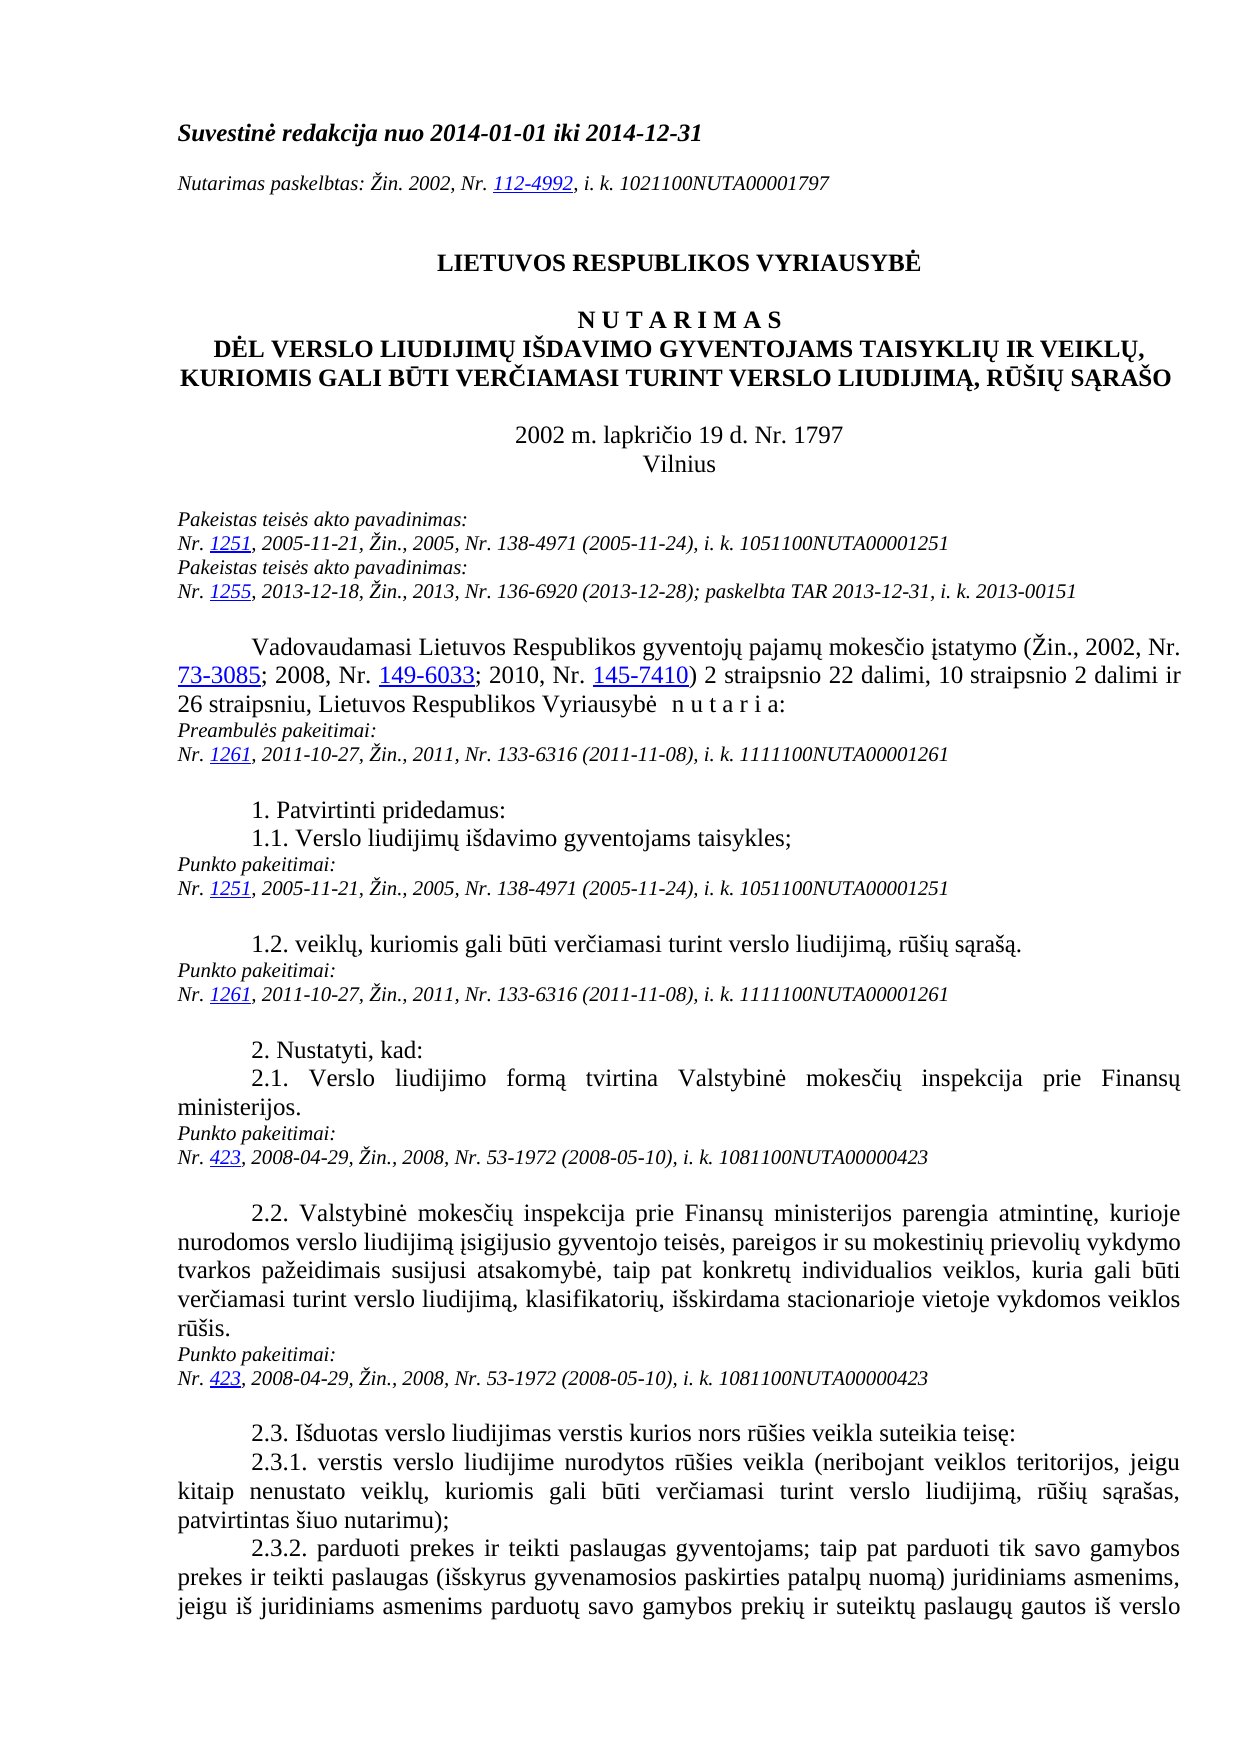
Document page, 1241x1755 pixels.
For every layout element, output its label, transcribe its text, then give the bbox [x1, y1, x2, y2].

text Punkto pakeitimai: [177, 1121, 1181, 1145]
text Nr. 1251, 2005-11-21, Žin., 2005, Nr. 138-4971 (2005-11-24), i. k. 1051100NUTA00001251 [177, 876, 1181, 900]
text Preambulės pakeitimai: [177, 718, 1181, 742]
text 2. Nustatyti, kad: [177, 1035, 1181, 1063]
text 2.1. Verslo liudijimo formą tvirtina Valstybinė mokesčių inspekcija prie Finansų ministerijos. [177, 1063, 1181, 1121]
text Nutarimas paskelbtas: Žin. 2002, Nr. 112-4992, i. k. 1021100NUTA00001797 [177, 171, 1181, 195]
text Nr. 1251, 2005-11-21, Žin., 2005, Nr. 138-4971 (2005-11-24), i. k. 1051100NUTA00001251 [177, 531, 1181, 555]
text LIETUVOS RESPUBLIKOS VYRIAUSYBĖ [177, 248, 1181, 277]
text Punkto pakeitimai: [177, 958, 1181, 982]
text N U T A R I M A S [177, 305, 1181, 334]
text Pakeistas teisės akto pavadinimas: [177, 507, 1181, 531]
text 2.3.2. parduoti prekes ir teikti paslaugas gyventojams; taip pat parduoti tik savo gamybos prekes ir teikti paslaugas (išskyrus gyvenamosios paskirties patalpų nuomą) juridiniams asmenims, jeigu iš juridiniams asmenims parduotų savo gamybos prekių ir suteiktų paslaugų gautos iš verslo [177, 1533, 1181, 1620]
text Punkto pakeitimai: [177, 852, 1181, 876]
text 2.3.1. verstis verslo liudijime nurodytos rūšies veikla (neribojant veiklos teritorijos, jeigu kitaip nenustato veiklų, kuriomis gali būti verčiamasi turint verslo liudijimą, rūšių sąrašas, patvirtintas šiuo nutarimu); [177, 1447, 1181, 1533]
text 2002 m. lapkričio 19 d. Nr. 1797 [177, 420, 1181, 449]
text 1.2. veiklų, kuriomis gali būti verčiamasi turint verslo liudijimą, rūšių sąrašą. [177, 929, 1181, 958]
text 2.2. Valstybinė mokesčių inspekcija prie Finansų ministerijos parengia atmintinę, kurioje nurodomos verslo liudijimą įsigijusio gyventojo teisės, pareigos ir su mokestinių prievolių vykdymo tvarkos pažeidimais susijusi atsakomybė, taip pat konkretų individualios veiklos, kuria gali būti verčiamasi turint verslo liudijimą, klasifikatorių, išskirdama stacionarioje vietoje vykdomos veiklos rūšis. [177, 1198, 1181, 1342]
text Vadovaudamasi Lietuvos Respublikos gyventojų pajamų mokesčio įstatymo (Žin., 2002, Nr. 73-3085; 2008, Nr. 149-6033; 2010, Nr. 145-7410) 2 straipsnio 22 dalimi, 10 straipsnio 2 dalimi ir 26 straipsniu, Lietuvos Respublikos Vyriausybė nutaria: [177, 632, 1181, 718]
text Nr. 1255, 2013-12-18, Žin., 2013, Nr. 136-6920 (2013-12-28); paskelbta TAR 2013-12-31, i. k. 2013-00151 [177, 579, 1181, 603]
text Nr. 1261, 2011-10-27, Žin., 2011, Nr. 133-6316 (2011-11-08), i. k. 1111100NUTA00001261 [177, 742, 1181, 766]
text Nr. 1261, 2011-10-27, Žin., 2011, Nr. 133-6316 (2011-11-08), i. k. 1111100NUTA00001261 [177, 982, 1181, 1006]
text Vilnius [177, 449, 1181, 478]
text 2.3. Išduotas verslo liudijimas verstis kurios nors rūšies veikla suteikia teisę: [177, 1418, 1181, 1447]
text Nr. 423, 2008-04-29, Žin., 2008, Nr. 53-1972 (2008-05-10), i. k. 1081100NUTA00000423 [177, 1145, 1181, 1169]
text Pakeistas teisės akto pavadinimas: [177, 555, 1181, 579]
text Nr. 423, 2008-04-29, Žin., 2008, Nr. 53-1972 (2008-05-10), i. k. 1081100NUTA00000423 [177, 1366, 1181, 1390]
text Suvestinė redakcija nuo 2014-01-01 iki 2014-12-31 [177, 118, 1181, 147]
text Punkto pakeitimai: [177, 1342, 1181, 1366]
text 1.1. Verslo liudijimų išdavimo gyventojams taisykles; [177, 823, 1181, 852]
text 1. Patvirtinti pridedamus: [177, 795, 1181, 823]
text DĖL VERSLO LIUDIJIMŲ IŠDAVIMO GYVENTOJAMS TAISYKLIŲ IR VEIKLŲ, KURIOMIS GALI BŪTI VERČIAMASI TURINT VERSLO LIUDIJIMĄ, RŪŠIŲ SĄRAŠO [177, 334, 1181, 392]
